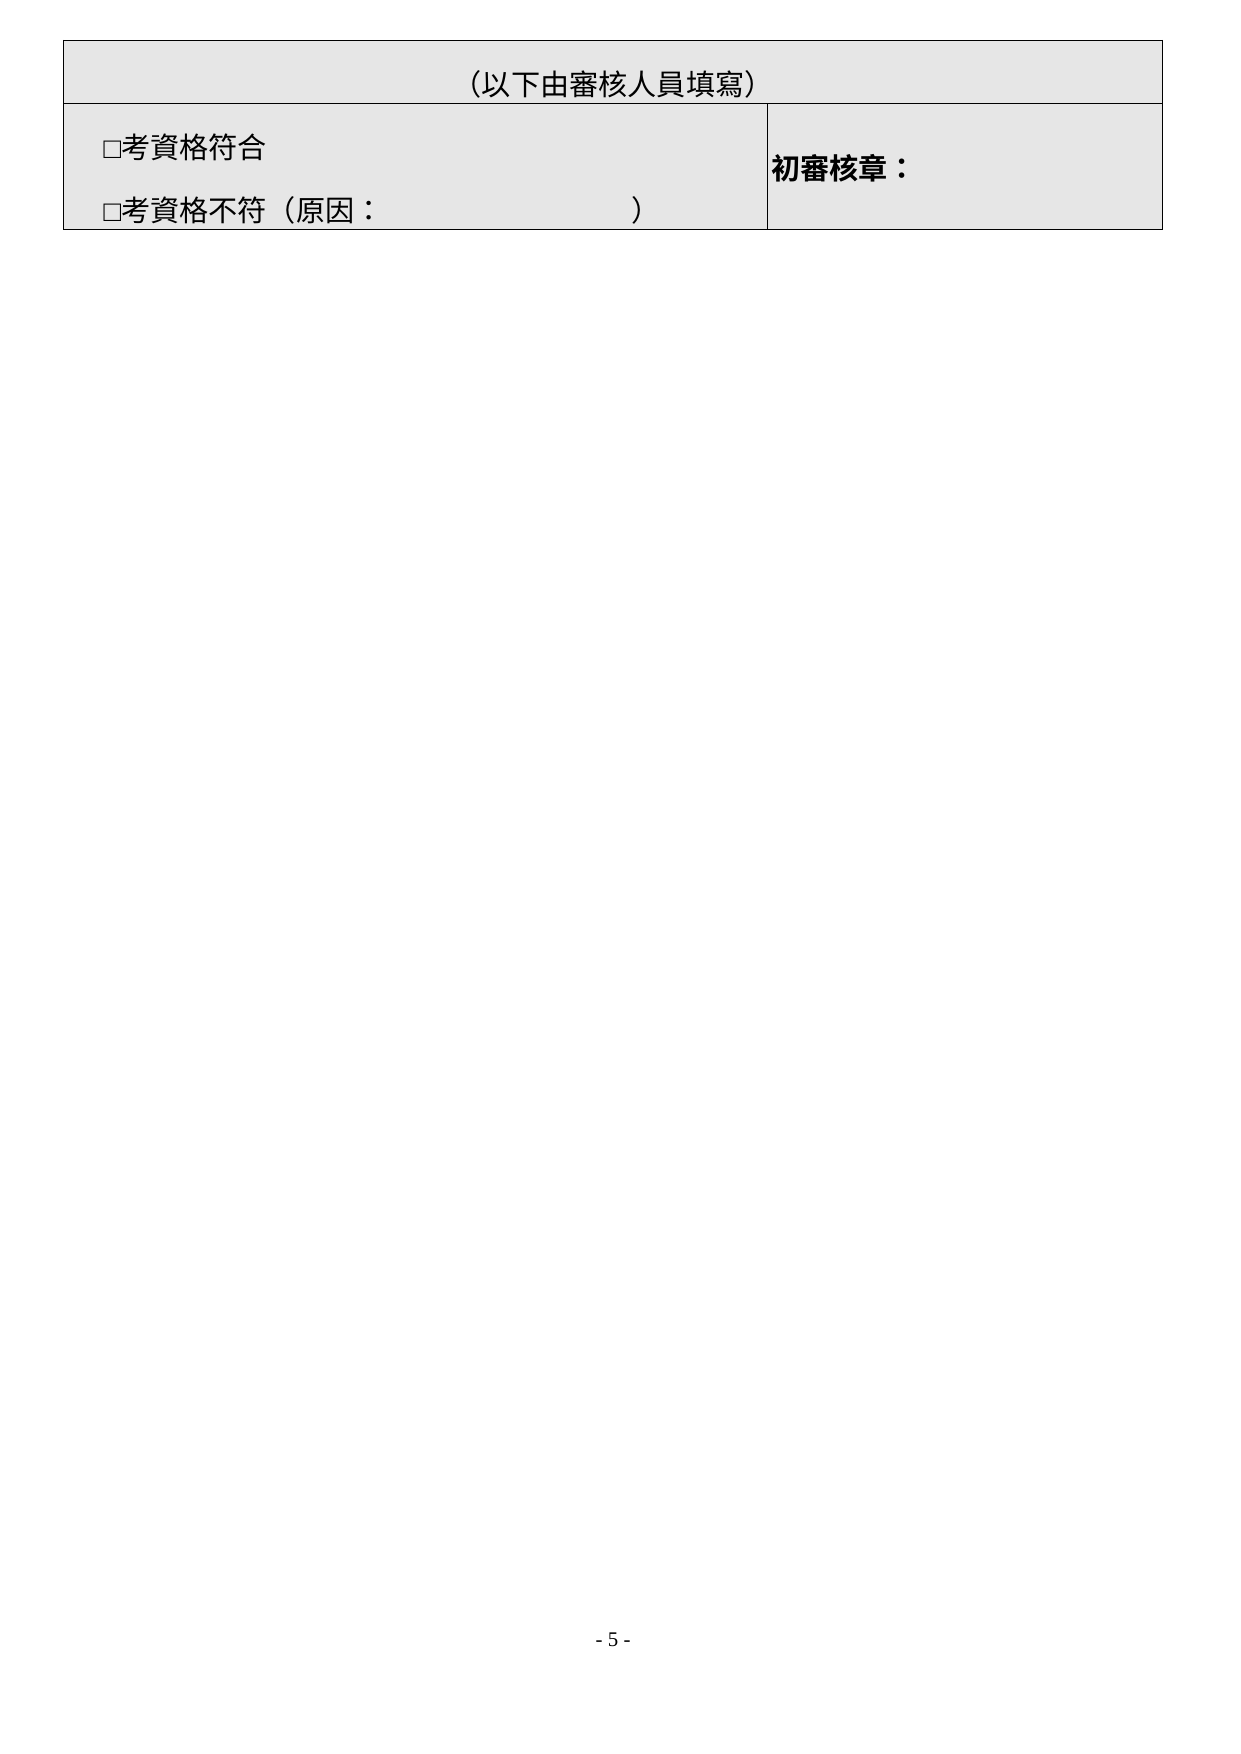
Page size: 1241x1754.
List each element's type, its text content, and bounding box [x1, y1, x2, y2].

table_cell 初審核章： [768, 104, 1162, 229]
table_cell （以下由審核人員填寫） [64, 41, 1162, 103]
table_cell □考資格符合 □考資格不符（原因： ） [64, 104, 767, 229]
